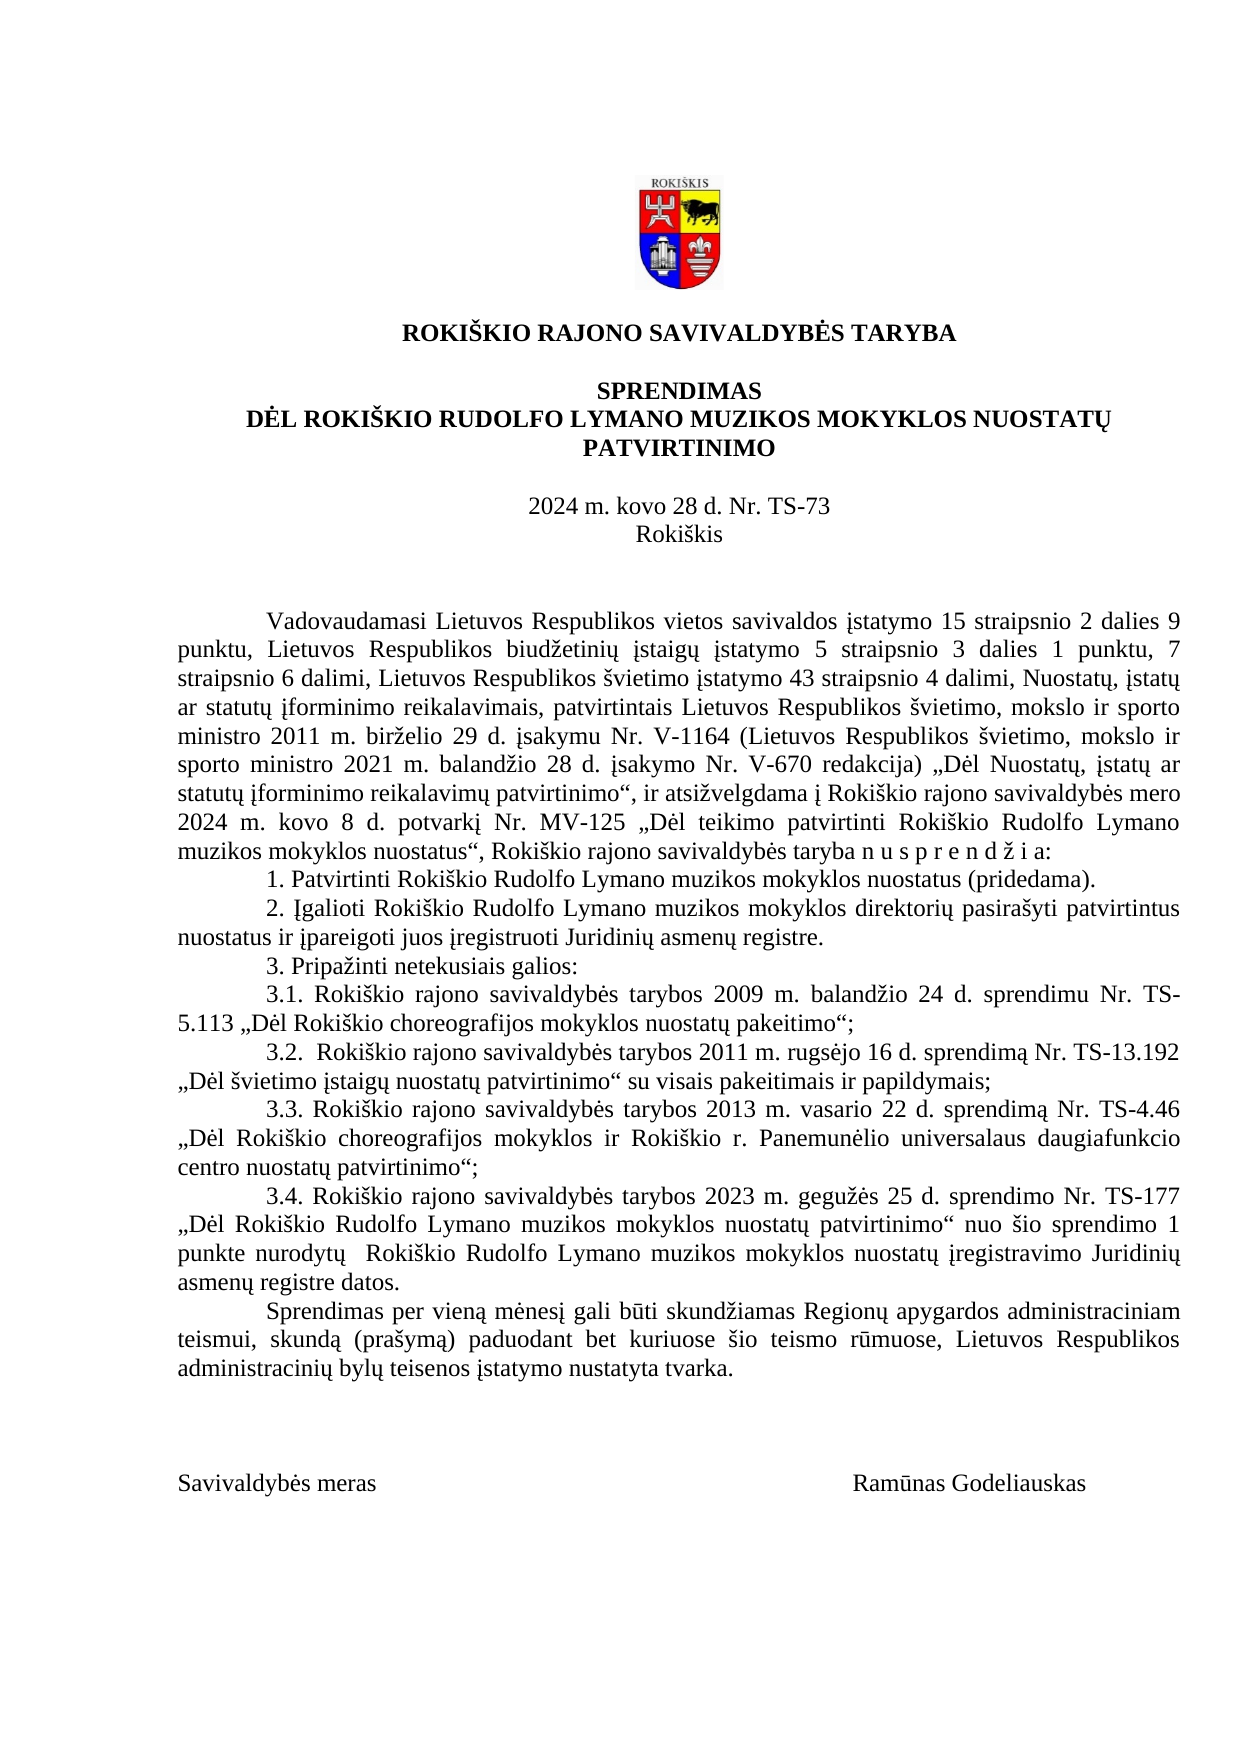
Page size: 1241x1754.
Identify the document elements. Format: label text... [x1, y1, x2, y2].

text Rokiškis [177, 519, 1181, 548]
text 3.4. Rokiškio rajono savivaldybės tarybos 2023 m. gegužės 25 d. sprendimo Nr. TS-177 „Dėl Rokiškio Rudolfo Lymano muzikos mokyklos nuostatų patvirtinimo“ nuo šio sprendimo 1 punkte nurodytų Rokiškio Rudolfo Lymano muzikos mokyklos nuostatų įregistravimo Juridinių asmenų registre datos. [177, 1181, 1181, 1296]
text 1. Patvirtinti Rokiškio Rudolfo Lymano muzikos mokyklos nuostatus (pridedama). [177, 864, 1181, 893]
text Vadovaudamasi Lietuvos Respublikos vietos savivaldos įstatymo 15 straipsnio 2 dalies 9 punktu, Lietuvos Respublikos biudžetinių įstaigų įstatymo 5 straipsnio 3 dalies 1 punktu, 7 straipsnio 6 dalimi, Lietuvos Respublikos švietimo įstatymo 43 straipsnio 4 dalimi, Nuostatų, įstatų ar statutų įforminimo reikalavimais, patvirtintais Lietuvos Respublikos švietimo, mokslo ir sporto ministro 2011 m. birželio 29 d. įsakymu Nr. V-1164 (Lietuvos Respublikos švietimo, mokslo ir sporto ministro 2021 m. balandžio 28 d. įsakymo Nr. V-670 redakcija) „Dėl Nuostatų, įstatų ar statutų įforminimo reikalavimų patvirtinimo“, ir atsižvelgdama į Rokiškio rajono savivaldybės mero 2024 m. kovo 8 d. potvarkį Nr. MV-125 „Dėl teikimo patvirtinti Rokiškio Rudolfo Lymano muzikos mokyklos nuostatus“, Rokiškio rajono savivaldybės taryba n u s p r e n d ž i a: [177, 606, 1181, 864]
text 3.3. Rokiškio rajono savivaldybės tarybos 2013 m. vasario 22 d. sprendimą Nr. TS-4.46 „Dėl Rokiškio choreografijos mokyklos ir Rokiškio r. Panemunėlio universalaus daugiafunkcio centro nuostatų patvirtinimo“; [177, 1094, 1181, 1181]
text 3.2. Rokiškio rajono savivaldybės tarybos 2011 m. rugsėjo 16 d. sprendimą Nr. TS-13.192 „Dėl švietimo įstaigų nuostatų patvirtinimo“ su visais pakeitimais ir papildymais; [177, 1037, 1181, 1094]
text ROKIŠKIO RAJONO SAVIVALDYBĖS TARYBA [177, 318, 1181, 347]
text Sprendimas per vieną mėnesį gali būti skundžiamas Regionų apygardos administraciniam teismui, skundą (prašymą) paduodant bet kuriuose šio teismo rūmuose, Lietuvos Respublikos administracinių bylų teisenos įstatymo nustatyta tvarka. [177, 1296, 1181, 1382]
text DĖL ROKIŠKIO RUDOLFO LYMANO MUZIKOS MOKYKLOS NUOSTATŲ PATVIRTINIMO [177, 404, 1181, 462]
text Savivaldybės meras Ramūnas Godeliauskas [177, 1468, 1181, 1497]
text 2. Įgalioti Rokiškio Rudolfo Lymano muzikos mokyklos direktorių pasirašyti patvirtintus nuostatus ir įpareigoti juos įregistruoti Juridinių asmenų registre. [177, 893, 1181, 951]
text 3. Pripažinti netekusiais galios: [177, 951, 1181, 979]
text SPRENDIMAS [177, 376, 1181, 404]
text 2024 m. kovo 28 d. Nr. TS-73 [177, 491, 1181, 519]
text 3.1. Rokiškio rajono savivaldybės tarybos 2009 m. balandžio 24 d. sprendimu Nr. TS-5.113 „Dėl Rokiškio choreografijos mokyklos nuostatų pakeitimo“; [177, 979, 1181, 1037]
